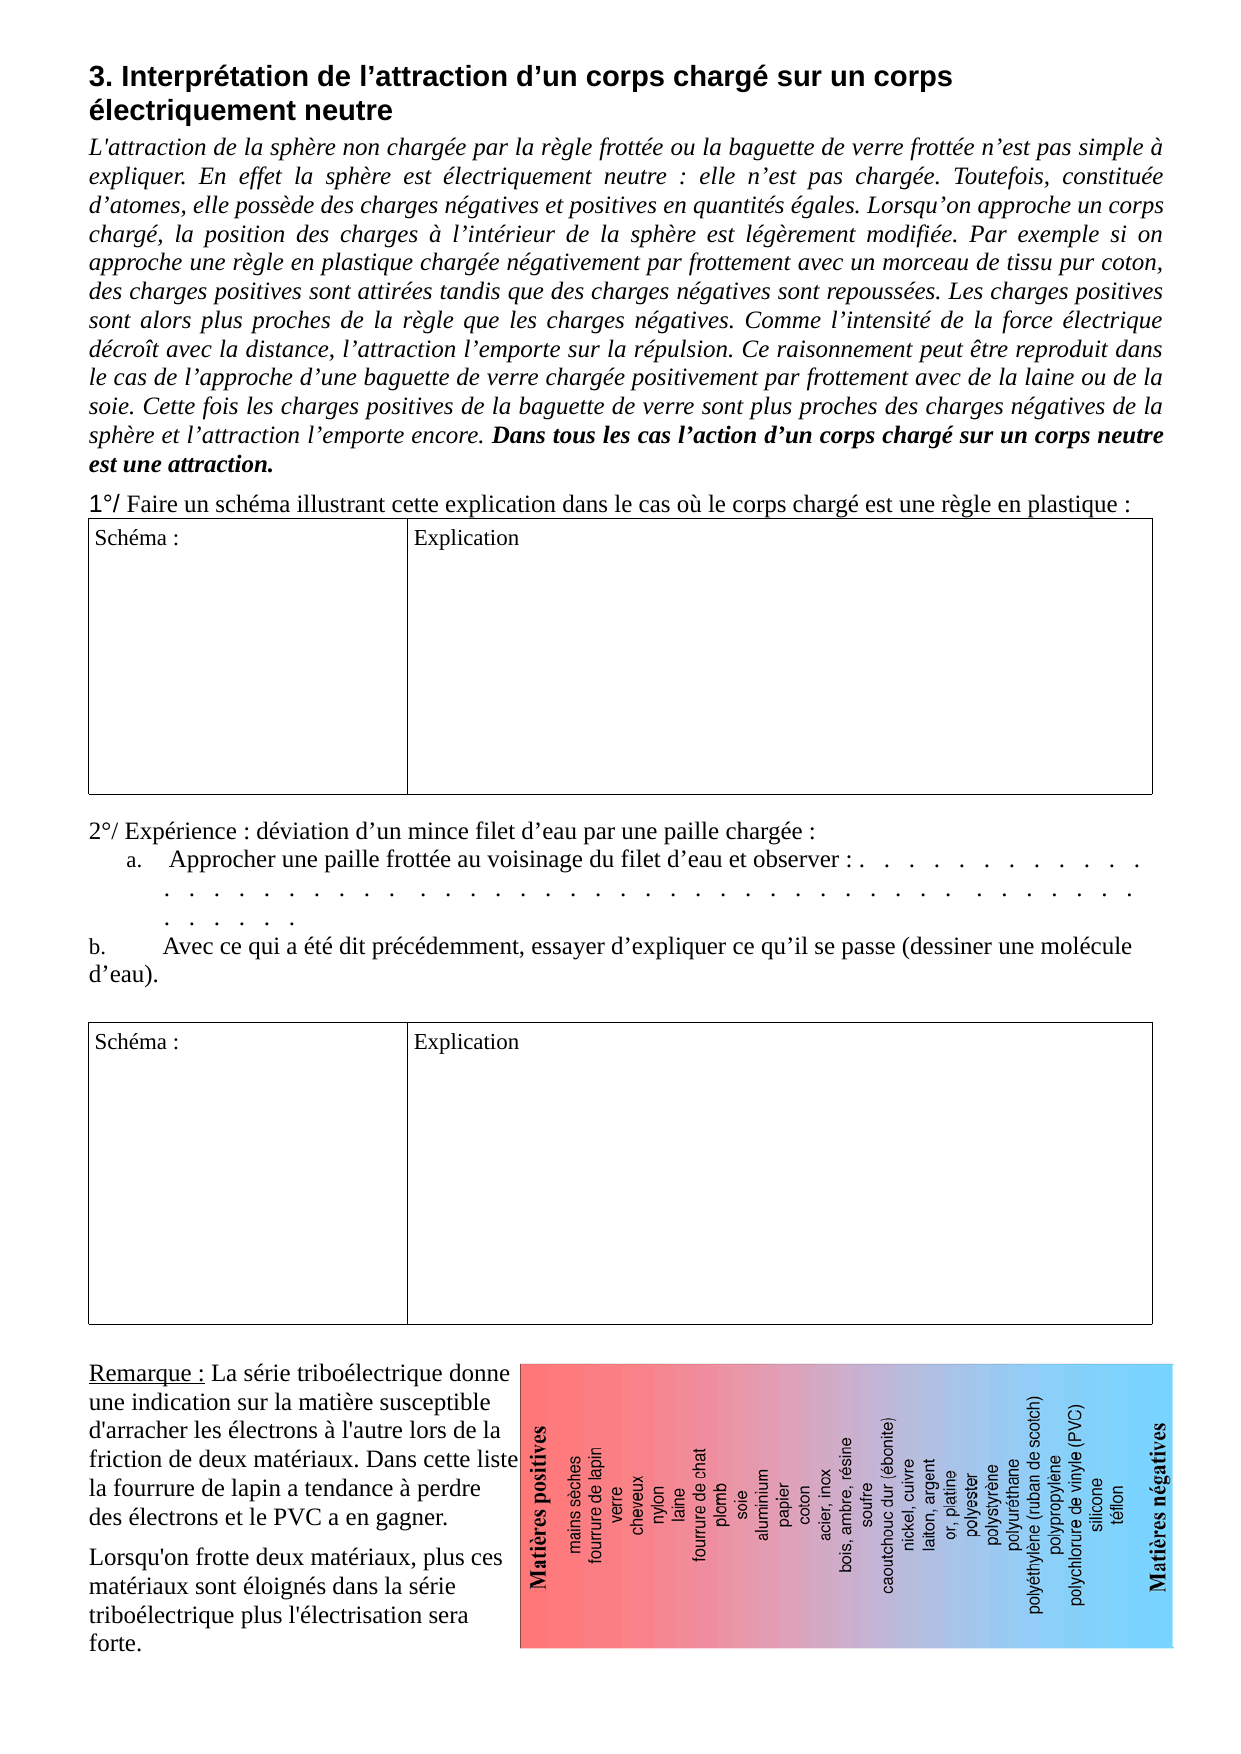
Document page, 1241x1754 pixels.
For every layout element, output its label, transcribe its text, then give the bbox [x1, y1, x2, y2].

text Lorsqu'on frotte deux matériaux, plus ces matériaux sont éloignés dans la série triboélectrique plus l'électrisation sera forte. [89, 1542, 1167, 1657]
list Approcher une paille frottée au voisinage du filet d’eau et observer : . . . . . . . . . . . . . . . . . . . . . . . . . . . . . . . . . . . . . . . . . . . . . . . . . . . . . . . . . [126, 844, 1152, 931]
text 1°/ Faire un schéma illustrant cette explication dans le cas où le corps chargé est une règle en plastique : [89, 489, 1167, 518]
text Remarque : La série triboélectrique donne une indication sur la matière susceptible d'arracher les électrons à l'autre lors de la friction de deux matériaux. Dans cette liste la fourrure de lapin a tendance à perdre des électrons et le PVC a en gagner. [89, 1358, 1167, 1530]
text L'attraction de la sphère non chargée par la règle frottée ou la baguette de verre frottée n’est pas simple à expliquer. En effet la sphère est électriquement neutre : elle n’est pas chargée. Toutefois, constituée d’atomes, elle possède des charges négatives et positives en quantités égales. Lorsqu’on approche un corps chargé, la position des charges à l’intérieur de la sphère est légèrement modifiée. Par exemple si on approche une règle en plastique chargée négativement par frottement avec un morceau de tissu pur coton, des charges positives sont attirées tandis que des charges négatives sont repoussées. Les charges positives sont alors plus proches de la règle que les charges négatives. Comme l’intensité de la force électrique décroît avec la distance, l’attraction l’emporte sur la répulsion. Ce raisonnement peut être reproduit dans le cas de l’approche d’une baguette de verre chargée positivement par frottement avec de la laine ou de la soie. Cette fois les charges positives de la baguette de verre sont plus proches des charges négatives de la sphère et l’attraction l’emporte encore. Dans tous les cas l’action d’un corps chargé sur un corps neutre est une attraction. [89, 132, 1167, 477]
list Avec ce qui a été dit précédemment, essayer d’expliquer ce qu’il se passe (dessiner une molécule d’eau). [89, 931, 1167, 988]
list Interprétation de l’attraction d’un corps chargé sur un corps électriquement neutre [89, 59, 1167, 126]
table_header Explication [408, 1023, 1152, 1324]
table_header Explication [408, 519, 1152, 794]
table_header Schéma : [89, 519, 407, 794]
text 2°/ Expérience : déviation d’un mince filet d’eau par une paille chargée : [89, 816, 1167, 844]
table_header Schéma : [89, 1023, 407, 1324]
